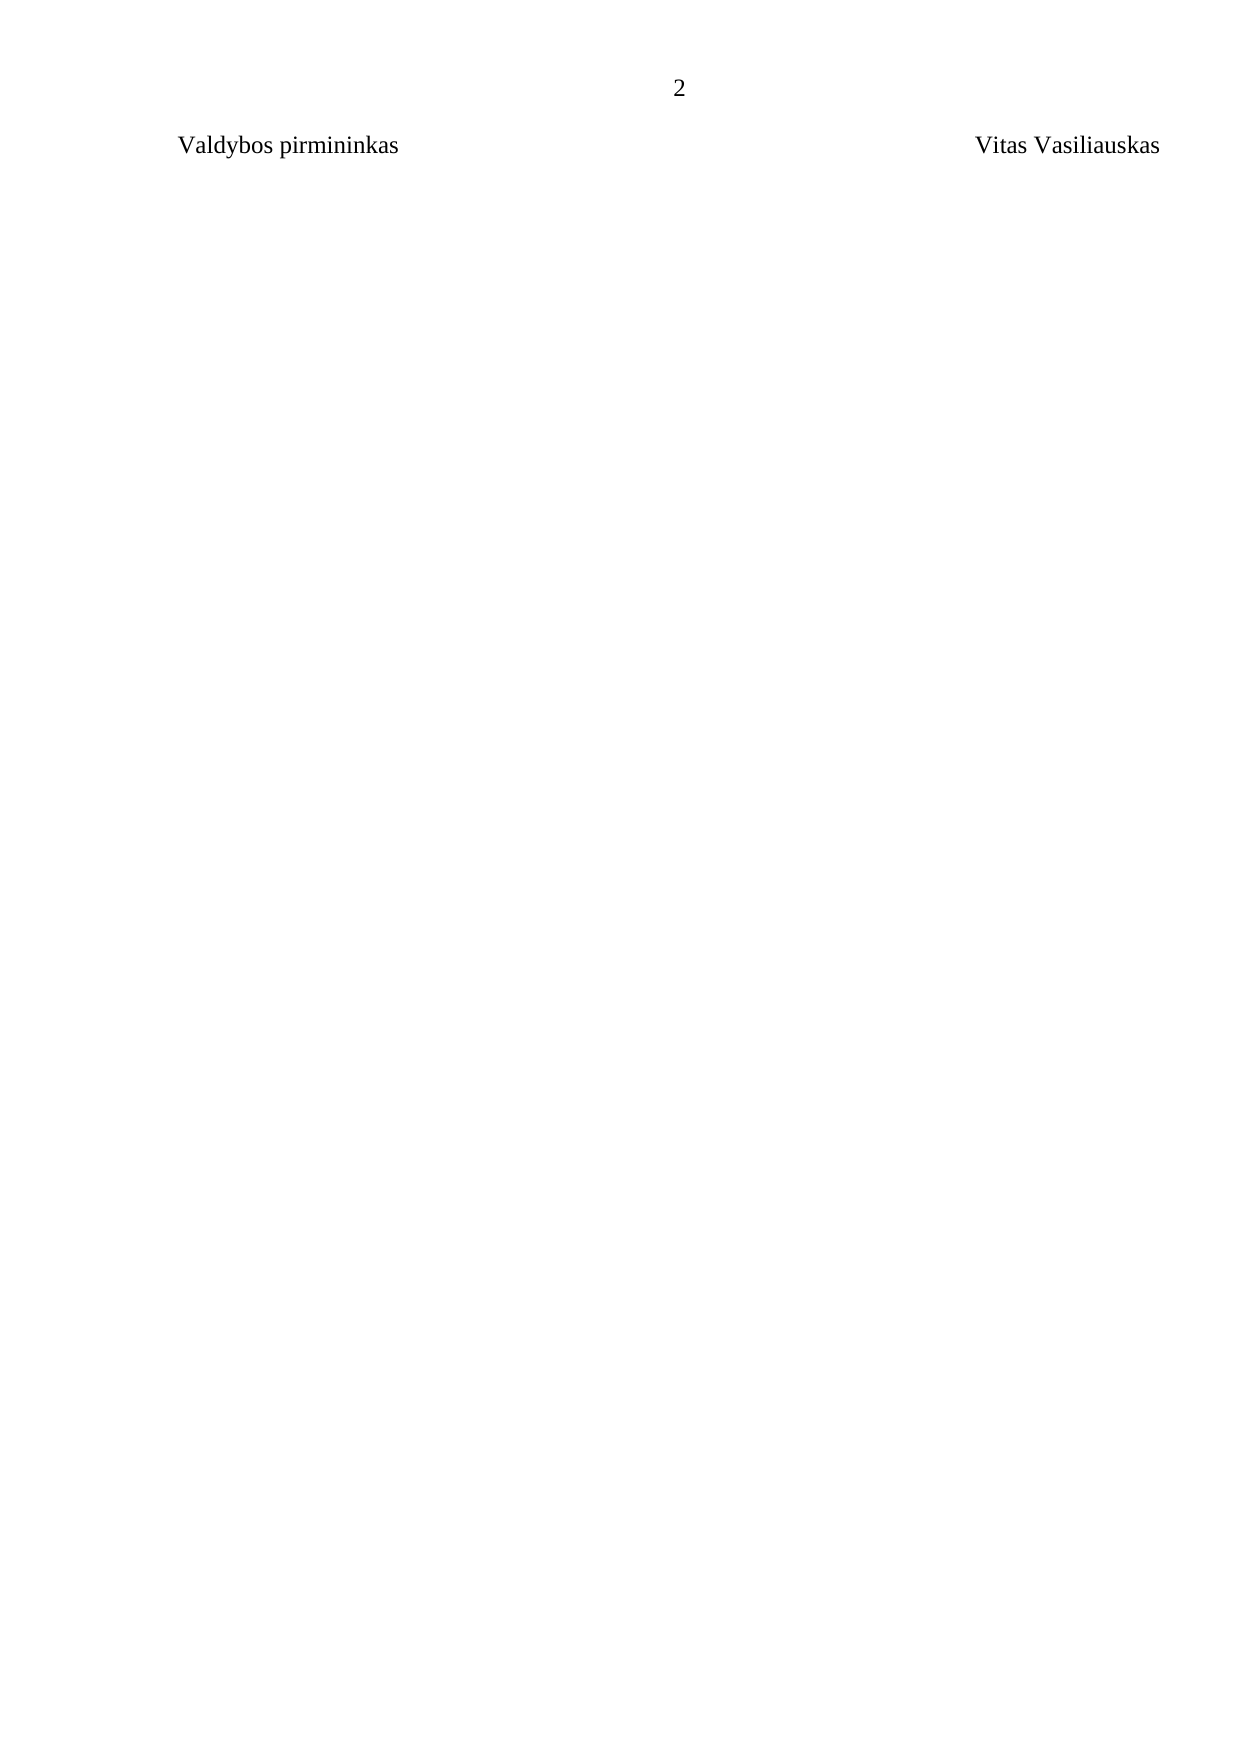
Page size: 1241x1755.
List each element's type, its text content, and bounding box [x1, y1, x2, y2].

text Valdybos pirmininkas Vitas Vasiliauskas [177, 130, 1181, 159]
